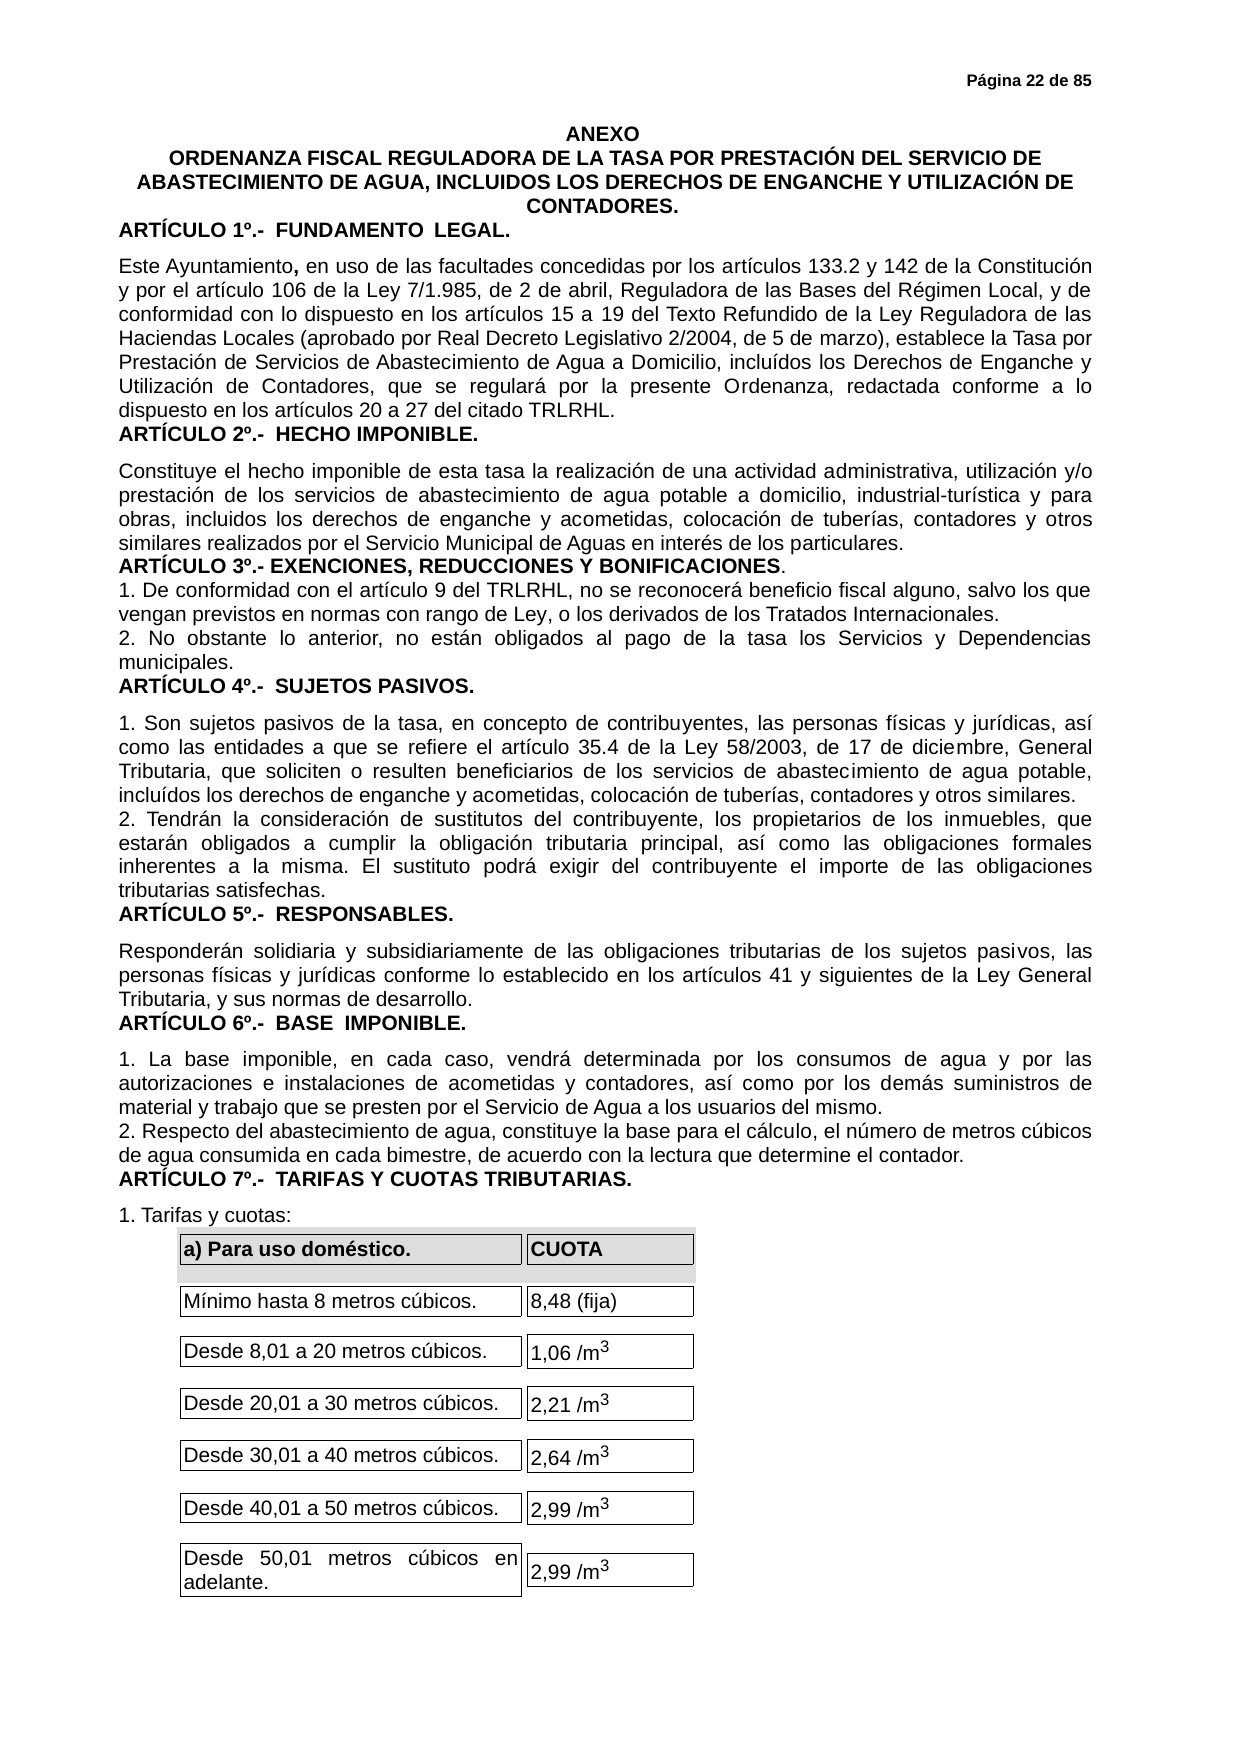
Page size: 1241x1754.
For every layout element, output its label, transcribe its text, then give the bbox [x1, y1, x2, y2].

text ARTÍCULO 3º.- EXENCIONES, REDUCCIONES Y BONIFICACIONES. [118, 554, 1092, 578]
text ARTÍCULO 5º.- RESPONSABLES. [118, 902, 1092, 926]
table_cell Mínimo hasta 8 metros cúbicos. [177, 1283, 524, 1331]
table_cell [177, 1612, 524, 1647]
text 2. No obstante lo anterior, no están obligados al pago de la tasa los Servicios y Dependencias municipales. [118, 626, 1092, 674]
table_cell Desde 8,01 a 20 metros cúbicos. [177, 1331, 524, 1383]
text 1. La base imponible, en cada caso, vendrá determinada por los consumos de agua y por las autorizaciones e instalaciones de acometidas y contadores, así como por los demás suministros de material y trabajo que se presten por el Servicio de Agua a los usuarios del mismo. [118, 1047, 1092, 1119]
text 1. Son sujetos pasivos de la tasa, en concepto de contribuyentes, las personas físicas y jurídicas, así como las entidades a que se refiere el artículo 35.4 de la Ley 58/2003, de 17 de diciembre, General Tributaria, que soliciten o resulten beneficiarios de los servicios de abastecimiento de agua potable, incluídos los derechos de enganche y acometidas, colocación de tuberías, contadores y otros similares. [118, 711, 1092, 806]
table_cell 2,99 /m3 [524, 1488, 696, 1540]
text ARTÍCULO 4º.- SUJETOS PASIVOS. [118, 674, 1092, 698]
text ARTÍCULO 1º.- FUNDAMENTO LEGAL. [118, 218, 1092, 242]
table_cell 1,06 /m3 [524, 1331, 696, 1383]
table_cell Desde 40,01 a 50 metros cúbicos. [177, 1488, 524, 1540]
text Responderán solidiaria y subsidiariamente de las obligaciones tributarias de los sujetos pasivos, las personas físicas y jurídicas conforme lo establecido en los artículos 41 y siguientes de la Ley General Tributaria, y sus normas de desarrollo. [118, 939, 1092, 1011]
text Este Ayuntamiento, en uso de las facultades concedidas por los artículos 133.2 y 142 de la Constitución y por el artículo 106 de la Ley 7/1.985, de 2 de abril, Reguladora de las Bases del Régimen Local, y de conformidad con lo dispuesto en los artículos 15 a 19 del Texto Refundido de la Ley Reguladora de las Haciendas Locales (aprobado por Real Decreto Legislativo 2/2004, de 5 de marzo), establece la Tasa por Prestación de Servicios de Abastecimiento de Agua a Domicilio, incluídos los Derechos de Enganche y Utilización de Contadores, que se regulará por la presente Ordenanza, redactada conforme a lo dispuesto en los artículos 20 a 27 del citado TRLRHL. [118, 254, 1092, 422]
table_cell 8,48 (fija) [524, 1283, 696, 1331]
text 2. Tendrán la consideración de sustitutos del contribuyente, los propietarios de los inmuebles, que estarán obligados a cumplir la obligación tributaria principal, así como las obligaciones formales inherentes a la misma. El sustituto podrá exigir del contribuyente el importe de las obligaciones tributarias satisfechas. [118, 806, 1092, 902]
table_cell Desde 50,01 metros cúbicos en adelante. [177, 1540, 524, 1612]
table_cell [524, 1612, 696, 1647]
table_cell Desde 30,01 a 40 metros cúbicos. [177, 1436, 524, 1488]
table_cell 2,64 /m3 [524, 1436, 696, 1488]
table_header a) Para uso doméstico. [177, 1227, 524, 1283]
text ARTÍCULO 6º.- BASE IMPONIBLE. [118, 1011, 1092, 1034]
text 1. Tarifas y cuotas: [118, 1203, 1092, 1227]
table_cell 2,21 /m3 [524, 1384, 696, 1436]
table_cell 2,99 /m3 [524, 1540, 696, 1612]
text ANEXO [118, 122, 1092, 146]
text 2. Respecto del abastecimiento de agua, constituye la base para el cálculo, el número de metros cúbicos de agua consumida en cada bimestre, de acuerdo con la lectura que determine el contador. [118, 1119, 1092, 1167]
table_header CUOTA [524, 1227, 696, 1283]
text ORDENANZA FISCAL REGULADORA DE LA TASA POR PRESTACIÓN DEL SERVICIO DE ABASTECIMIENTO DE AGUA, INCLUIDOS LOS DERECHOS DE ENGANCHE Y UTILIZACIÓN DE CONTADORES. [118, 146, 1092, 218]
text Constituye el hecho imponible de esta tasa la realización de una actividad administrativa, utilización y/o prestación de los servicios de abastecimiento de agua potable a domicilio, industrial-turística y para obras, incluidos los derechos de enganche y acometidas, colocación de tuberías, contadores y otros similares realizados por el Servicio Municipal de Aguas en interés de los particulares. [118, 458, 1092, 554]
text 1. De conformidad con el artículo 9 del TRLRHL, no se reconocerá beneficio fiscal alguno, salvo los que vengan previstos en normas con rango de Ley, o los derivados de los Tratados Internacionales. [118, 578, 1092, 626]
text ARTÍCULO 7º.- TARIFAS Y CUOTAS TRIBUTARIAS. [118, 1167, 1092, 1191]
table_cell Desde 20,01 a 30 metros cúbicos. [177, 1384, 524, 1436]
text ARTÍCULO 2º.- HECHO IMPONIBLE. [118, 422, 1092, 446]
